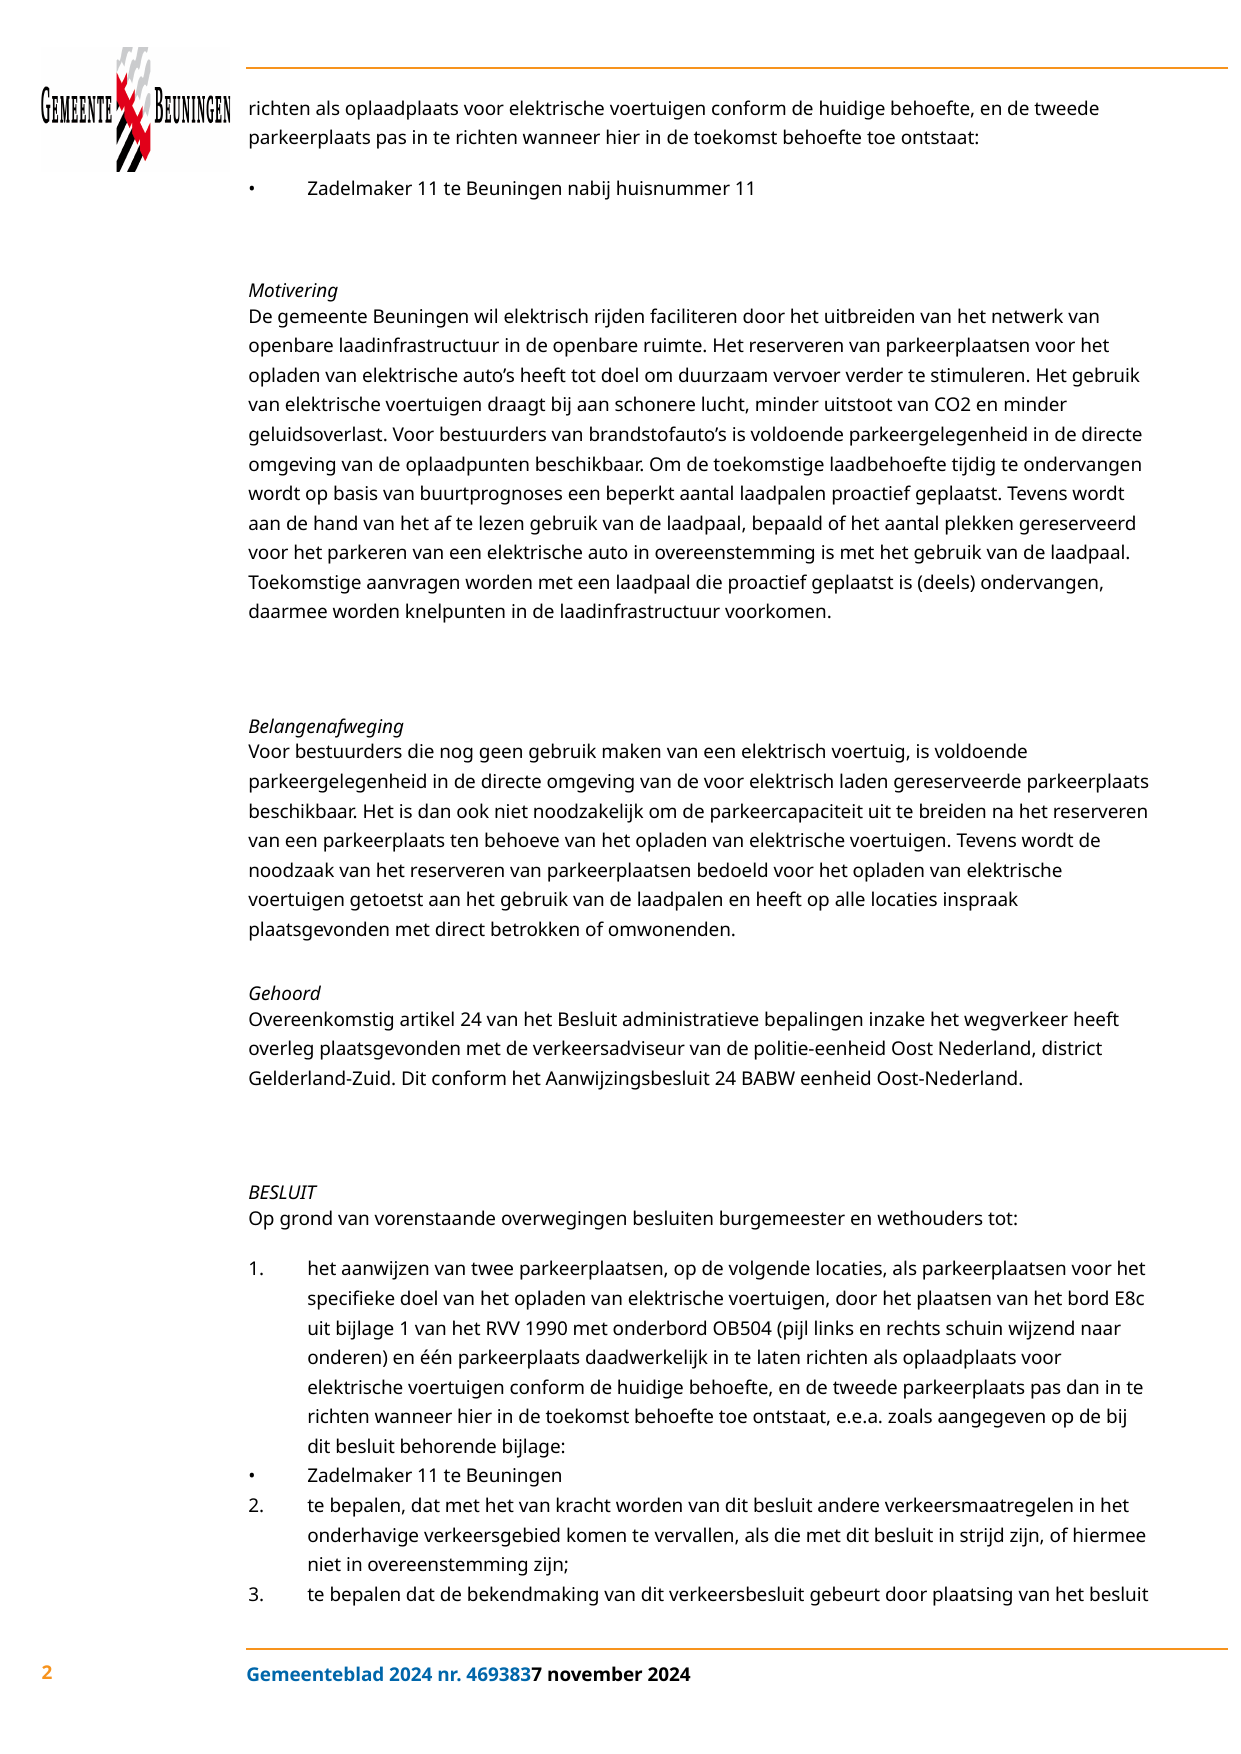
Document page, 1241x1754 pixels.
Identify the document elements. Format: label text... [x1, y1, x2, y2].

list Zadelmaker 11 te Beuningen nabij huisnummer 11 [248, 175, 1152, 201]
text Belangenafweging [248, 713, 1152, 739]
text De gemeente Beuningen wil elektrisch rijden faciliteren door het uitbreiden van het netwerk van openbare laadinfrastructuur in de openbare ruimte. Het reserveren van parkeerplaatsen voor het opladen van elektrische auto’s heeft tot doel om duurzaam vervoer verder te stimuleren. Het gebruik van elektrische voertuigen draagt bij aan schonere lucht, minder uitstoot van CO2 en minder geluidsoverlast. Voor bestuurders van brandstofauto’s is voldoende parkeergelegenheid in de directe omgeving van de oplaadpunten beschikbaar. Om de toekomstige laadbehoefte tijdig te ondervangen wordt op basis van buurtprognoses een beperkt aantal laadpalen proactief geplaatst. Tevens wordt aan de hand van het af te lezen gebruik van de laadpaal, bepaald of het aantal plekken gereserveerd voor het parkeren van een elektrische auto in overeenstemming is met het gebruik van de laadpaal. Toekomstige aanvragen worden met een laadpaal die proactief geplaatst is (deels) ondervangen, daarmee worden knelpunten in de laadinfrastructuur voorkomen. [248, 303, 1152, 624]
list te bepalen, dat met het van kracht worden van dit besluit andere verkeersmaatregelen in het onderhavige verkeersgebied komen te vervallen, als die met dit besluit in strijd zijn, of hiermee niet in overeenstemming zijn; [248, 1492, 1152, 1577]
picture [41, 47, 231, 172]
text Motivering [248, 277, 1152, 303]
list het aanwijzen van twee parkeerplaatsen, op de volgende locaties, als parkeerplaatsen voor het specifieke doel van het opladen van elektrische voertuigen, door het plaatsen van het bord E8c uit bijlage 1 van het RVV 1990 met onderbord OB504 (pijl links en rechts schuin wijzend naar onderen) en één parkeerplaats daadwerkelijk in te laten richten als oplaadplaats voor elektrische voertuigen conform de huidige behoefte, en de tweede parkeerplaats pas dan in te richten wanneer hier in de toekomst behoefte toe ontstaat, e.e.a. zoals aangegeven op de bij dit besluit behorende bijlage: [248, 1256, 1152, 1459]
text Gehoord [248, 980, 1152, 1006]
text Voor bestuurders die nog geen gebruik maken van een elektrisch voertuig, is voldoende parkeergelegenheid in de directe omgeving van de voor elektrisch laden gereserveerde parkeerplaats beschikbaar. Het is dan ook niet noodzakelijk om de parkeercapaciteit uit te breiden na het reserveren van een parkeerplaats ten behoeve van het opladen van elektrische voertuigen. Tevens wordt de noodzaak van het reserveren van parkeerplaatsen bedoeld voor het opladen van elektrische voertuigen getoetst aan het gebruik van de laadpalen en heeft op alle locaties inspraak plaatsgevonden met direct betrokken of omwonenden. [248, 739, 1152, 942]
text richten als oplaadplaats voor elektrische voertuigen conform de huidige behoefte, en de tweede parkeerplaats pas in te richten wanneer hier in de toekomst behoefte toe ontstaat: [248, 95, 1152, 150]
text BESLUIT [248, 1179, 1152, 1205]
text Op grond van vorenstaande overwegingen besluiten burgemeester en wethouders tot: [248, 1205, 1152, 1231]
text Overeenkomstig artikel 24 van het Besluit administratieve bepalingen inzake het wegverkeer heeft overleg plaatsgevonden met de verkeersadviseur van de politie-eenheid Oost Nederland, district Gelderland-Zuid. Dit conform het Aanwijzingsbesluit 24 BABW eenheid Oost-Nederland. [248, 1006, 1152, 1091]
list te bepalen dat de bekendmaking van dit verkeersbesluit gebeurt door plaatsing van het besluit [248, 1581, 1152, 1607]
list Zadelmaker 11 te Beuningen [248, 1463, 1152, 1488]
